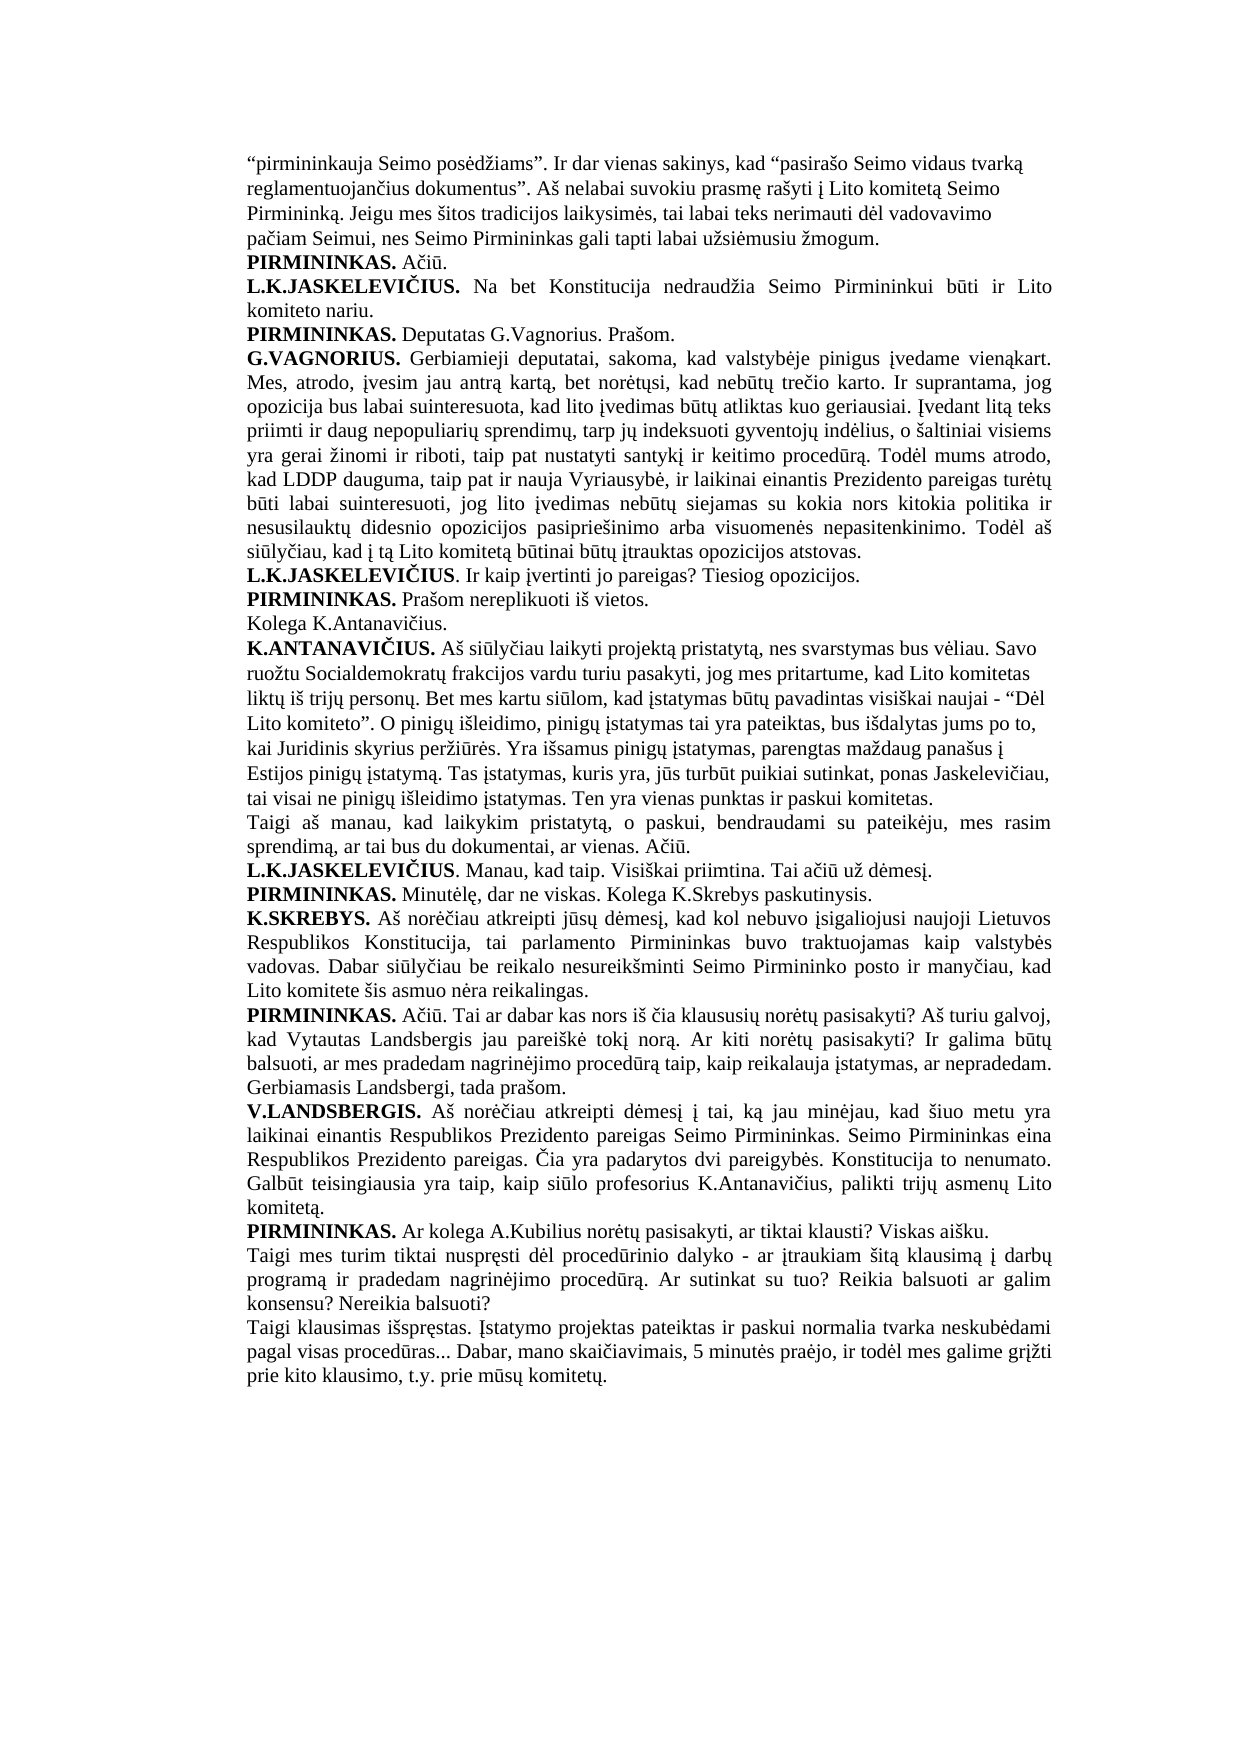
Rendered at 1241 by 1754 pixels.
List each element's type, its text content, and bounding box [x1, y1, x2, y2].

text K.Skrebys. Aš norėčiau atkreipti jūsų dėmesį, kad kol nebuvo įsigaliojusi naujoji Lietuvos Respublikos Konstitucija, tai parlamento Pirmininkas buvo traktuojamas kaip valstybės vadovas. Dabar siūlyčiau be reikalo nesureikšminti Seimo Pirmininko posto ir manyčiau, kad Lito komitete šis asmuo nėra reikalingas. [247, 906, 1053, 1002]
text L.K.Jaskelevičius. Na bet Konstitucija nedraudžia Seimo Pirmininkui būti ir Lito komiteto nariu. [247, 274, 1053, 322]
text Taigi aš manau, kad laikykim pristatytą, o paskui, bendraudami su pateikėju, mes rasim sprendimą, ar tai bus du dokumentai, ar vienas. Ačiū. [247, 810, 1053, 858]
text V.Landsbergis. Aš norėčiau atkreipti dėmesį į tai, ką jau minėjau, kad šiuo metu yra laikinai einantis Respublikos Prezidento pareigas Seimo Pirmininkas. Seimo Pirmininkas eina Respublikos Prezidento pareigas. Čia yra padarytos dvi pareigybės. Konstitucija to nenumato. Galbūt teisingiausia yra taip, kaip siūlo profesorius K.Antanavičius, palikti trijų asmenų Lito komitetą. [247, 1099, 1053, 1219]
text L.K.Jaskelevičius. Ir kaip įvertinti jo pareigas? Tiesiog opozicijos. [247, 563, 1053, 587]
text Pirmininkas. Prašom nereplikuoti iš vietos. [247, 587, 1053, 611]
text G.Vagnorius. Gerbiamieji deputatai, sakoma, kad valstybėje pinigus įvedame vienąkart. Mes, atrodo, įvesim jau antrą kartą, bet norėtųsi, kad nebūtų trečio karto. Ir suprantama, jog opozicija bus labai suinteresuota, kad lito įvedimas būtų atliktas kuo geriausiai. Įvedant litą teks priimti ir daug nepopuliarių sprendimų, tarp jų indeksuoti gyventojų indėlius, o šaltiniai visiems yra gerai žinomi ir riboti, taip pat nustatyti santykį ir keitimo procedūrą. Todėl mums atrodo, kad LDDP dauguma, taip pat ir nauja Vyriausybė, ir laikinai einantis Prezidento pareigas turėtų būti labai suinteresuoti, jog lito įvedimas nebūtų siejamas su kokia nors kitokia politika ir nesusilauktų didesnio opozicijos pasipriešinimo arba visuomenės nepasitenkinimo. Todėl aš siūlyčiau, kad į tą Lito komitetą būtinai būtų įtrauktas opozicijos atstovas. [247, 346, 1053, 563]
text Gerbiamasis Landsbergi, tada prašom. [247, 1075, 1053, 1099]
text Pirmininkas. Ačiū. [247, 250, 1053, 274]
text Pirmininkas. Ar kolega A.Kubilius norėtų pasisakyti, ar tiktai klausti? Viskas aišku. [247, 1219, 1053, 1243]
text L.K.Jaskelevičius. Manau, kad taip. Visiškai priimtina. Tai ačiū už dėmesį. [247, 858, 1053, 882]
text Kolega K.Antanavičius. [247, 611, 1053, 635]
text Pirmininkas. Deputatas G.Vagnorius. Prašom. [247, 322, 1053, 346]
text “pirmininkauja Seimo posėdžiams”. Ir dar vienas sakinys, kad “pasirašo Seimo vidaus tvarką reglamentuojančius dokumentus”. Aš nelabai suvokiu prasmę rašyti į Lito komitetą Seimo Pirmininką. Jeigu mes šitos tradicijos laikysimės, tai labai teks nerimauti dėl vadovavimo pačiam Seimui, nes Seimo Pirmininkas gali tapti labai užsiėmusiu žmogum. [247, 150, 1053, 250]
text Taigi mes turim tiktai nuspręsti dėl procedūrinio dalyko - ar įtraukiam šitą klausimą į darbų programą ir pradedam nagrinėjimo procedūrą. Ar sutinkat su tuo? Reikia balsuoti ar galim konsensu? Nereikia balsuoti? [247, 1243, 1053, 1315]
text Pirmininkas. Ačiū. Tai ar dabar kas nors iš čia klaususių norėtų pasisakyti? Aš turiu galvoj, kad Vytautas Landsbergis jau pareiškė tokį norą. Ar kiti norėtų pasisakyti? Ir galima būtų balsuoti, ar mes pradedam nagrinėjimo procedūrą taip, kaip reikalauja įstatymas, ar nepradedam. [247, 1002, 1053, 1075]
text K.Antanavičius. Aš siūlyčiau laikyti projektą pristatytą, nes svarstymas bus vėliau. Savo ruožtu Socialdemokratų frakcijos vardu turiu pasakyti, jog mes pritartume, kad Lito komitetas liktų iš trijų personų. Bet mes kartu siūlom, kad įstatymas būtų pavadintas visiškai naujai - “Dėl Lito komiteto”. O pinigų išleidimo, pinigų įstatymas tai yra pateiktas, bus išdalytas jums po to, kai Juridinis skyrius peržiūrės. Yra išsamus pinigų įstatymas, parengtas maždaug panašus į Estijos pinigų įstatymą. Tas įstatymas, kuris yra, jūs turbūt puikiai sutinkat, ponas Jaskelevičiau, tai visai ne pinigų išleidimo įstatymas. Ten yra vienas punktas ir paskui komitetas. [247, 635, 1053, 810]
text Taigi klausimas išspręstas. Įstatymo projektas pateiktas ir paskui normalia tvarka neskubėdami pagal visas procedūras... Dabar, mano skaičiavimais, 5 minutės praėjo, ir todėl mes galime grįžti prie kito klausimo, t.y. prie mūsų komitetų. [247, 1315, 1053, 1387]
text Pirmininkas. Minutėlę, dar ne viskas. Kolega K.Skrebys paskutinysis. [247, 882, 1053, 906]
